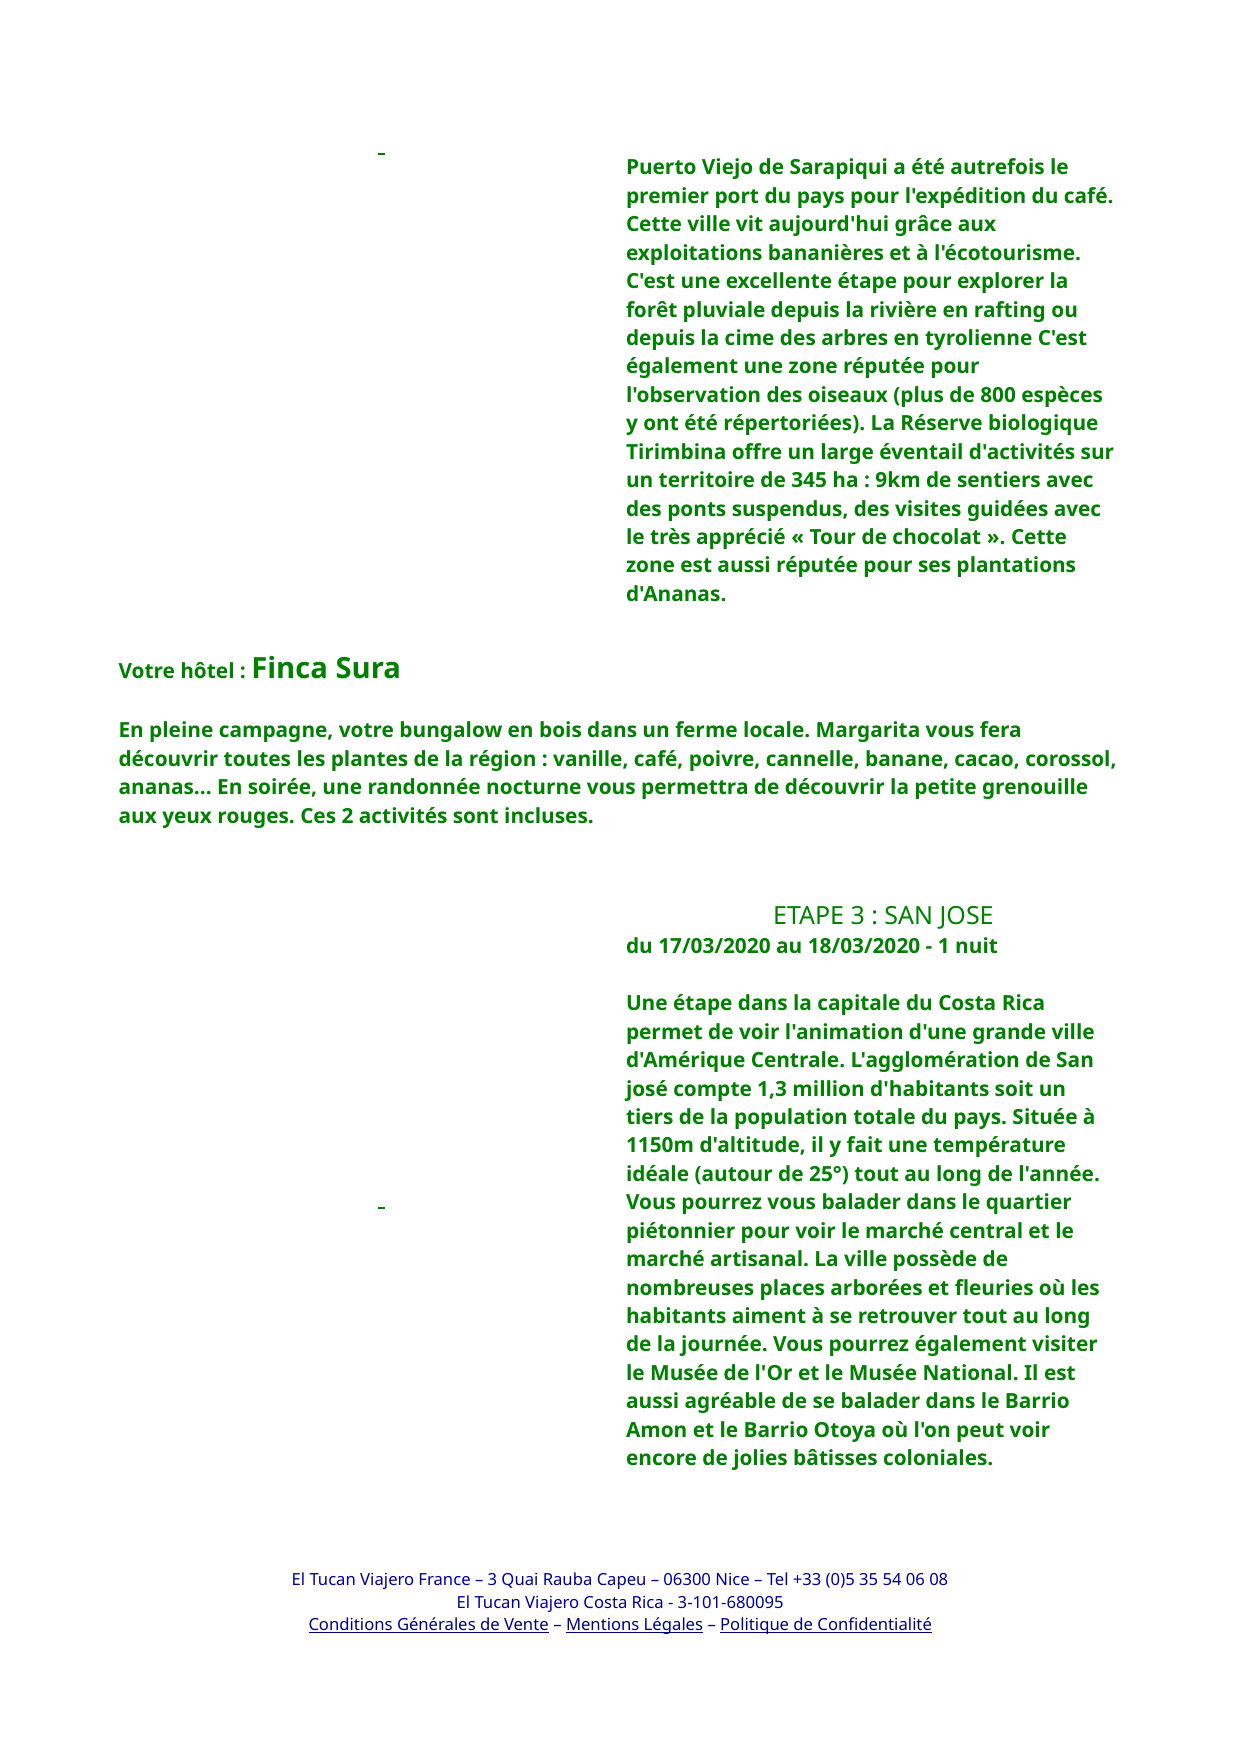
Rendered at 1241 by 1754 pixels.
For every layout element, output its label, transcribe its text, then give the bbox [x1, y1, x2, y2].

text Votre hôtel : Finca Sura [118, 647, 1122, 687]
table_header ETAPE 3 : SAN JOSE du 17/03/2020 au 18/03/2020 - 1 nuit Une étape dans la capitale du Costa Rica permet de voir l'animation d'une grande ville d'Amérique Centrale. L'agglomération de San josé compte 1,3 million d'habitants soit un tiers de la population totale du pays. Située à 1150m d'altitude, il y fait une température idéale (autour de 25°) tout au long de l'année. Vous pourrez vous balader dans le quartier piétonnier pour voir le marché central et le marché artisanal. La ville possède de nombreuses places arborées et fleuries où les habitants aiment à se retrouver tout au long de la journée. Vous pourrez également visiter le Musée de l'Or et le Musée National. Il est aussi agréable de se balader dans le Barrio Amon et le Barrio Otoya où l'on peut voir encore de jolies bâtisses coloniales. [620, 892, 1122, 1477]
table_header [118, 892, 620, 1477]
table_header Puerto Viejo de Sarapiqui a été autrefois le premier port du pays pour l'expédition du café. Cette ville vit aujourd'hui grâce aux exploitations bananières et à l'écotourisme. C'est une excellente étape pour explorer la forêt pluviale depuis la rivière en rafting ou depuis la cime des arbres en tyrolienne C'est également une zone réputée pour l'observation des oiseaux (plus de 800 espèces y ont été répertoriées). La Réserve biologique Tirimbina offre un large éventail d'activités sur un territoire de 345 ha : 9km de sentiers avec des ponts suspendus, des visites guidées avec le très apprécié « Tour de chocolat ». Cette zone est aussi réputée pour ses plantations d'Ananas. [620, 118, 1122, 613]
table_header [118, 118, 620, 613]
text En pleine campagne, votre bungalow en bois dans un ferme locale. Margarita vous fera découvrir toutes les plantes de la région : vanille, café, poivre, cannelle, banane, cacao, corossol, ananas... En soirée, une randonnée nocturne vous permettra de découvrir la petite grenouille aux yeux rouges. Ces 2 activités sont incluses. [118, 715, 1122, 829]
